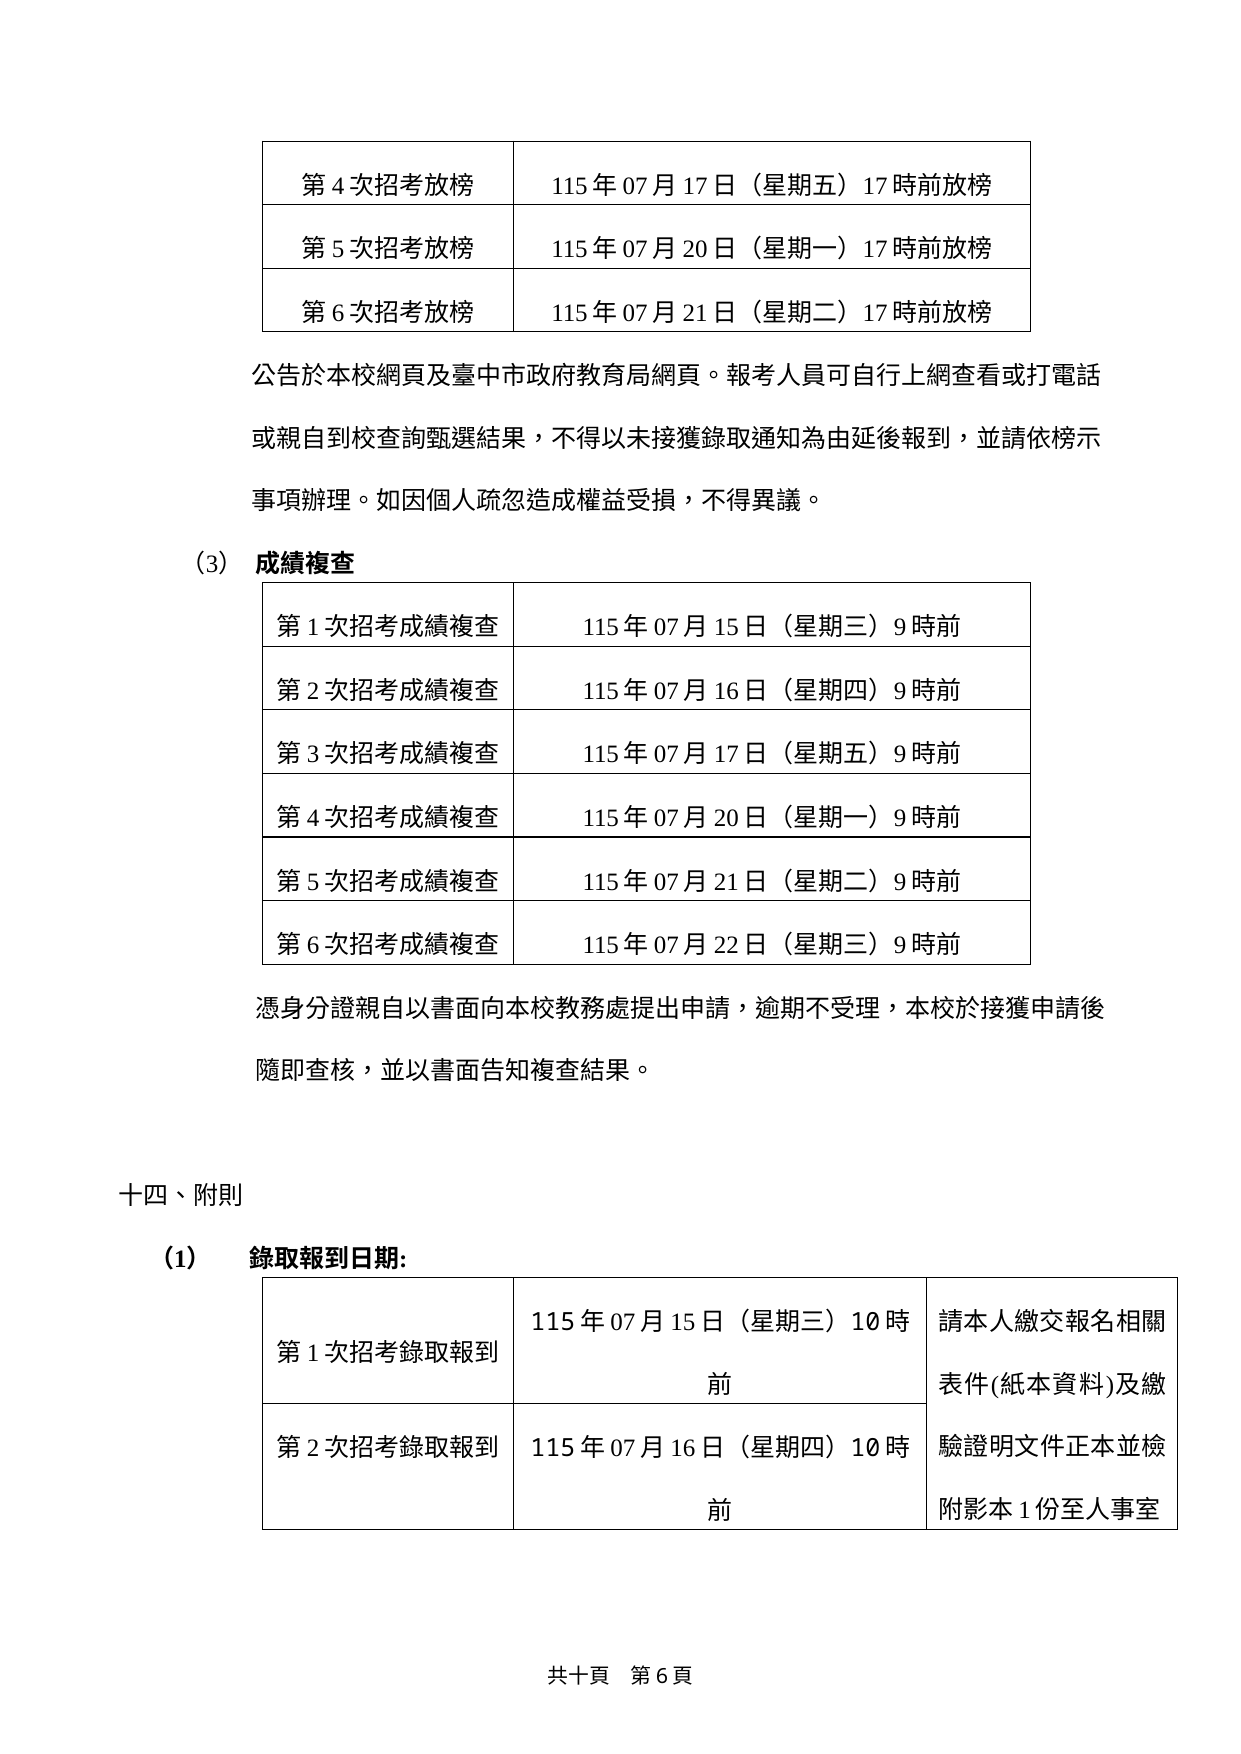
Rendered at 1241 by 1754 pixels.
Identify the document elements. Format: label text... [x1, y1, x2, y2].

table_cell 第4次招考成績複查 [263, 774, 513, 836]
table_cell 第3次招考成績複查 [263, 710, 513, 773]
table_cell 第4次招考放榜 [263, 142, 513, 204]
table_cell 115年07月17日（星期五）17時前放榜 [514, 142, 1030, 204]
text 公告於本校網頁及臺中市政府教育局網頁。報考人員可自行上網查看或打電話或親自到校查詢甄選結果，不得以未接獲錄取通知為由延後報到，並請依榜示事項辦理。如因個人疏忽造成權益受損，不得異議。 [251, 332, 1122, 520]
table_cell 115年07月21日（星期二）17時前放榜 [514, 269, 1030, 331]
table_cell 115年07月21日（星期二）9時前 [514, 838, 1030, 900]
table_cell 第5次招考成績複查 [263, 838, 513, 900]
text 十四、附則 [118, 1152, 1122, 1214]
table_cell 115年07月20日（星期一）9時前 [514, 774, 1030, 836]
list 成績複查 [181, 520, 1122, 582]
table_cell 第2次招考成績複查 [263, 647, 513, 709]
text 憑身分證親自以書面向本校教務處提出申請，逾期不受理，本校於接獲申請後隨即查核，並以書面告知複查結果。 [256, 964, 1122, 1089]
table_cell 115年07月16日（星期四）9時前 [514, 647, 1030, 709]
table_header 第1次招考錄取報到 [263, 1278, 513, 1403]
table_cell 115年07月17日（星期五）9時前 [514, 710, 1030, 773]
table_cell 115年07月16日（星期四）10時前 [514, 1404, 926, 1529]
table_header 115年07月15日（星期三）9時前 [514, 583, 1030, 646]
list 錄取報到日期: [149, 1214, 1122, 1277]
table_header 第1次招考成績複查 [263, 583, 513, 646]
table_cell 115年07月22日（星期三）9時前 [514, 901, 1030, 963]
table_cell 115年07月20日（星期一）17時前放榜 [514, 205, 1030, 268]
table_cell 第2次招考錄取報到 [263, 1404, 513, 1529]
table_cell 第5次招考放榜 [263, 205, 513, 268]
table_header 115年07月15日（星期三）10時前 [514, 1278, 926, 1403]
table_cell 第6次招考成績複查 [263, 901, 513, 963]
table_header 請本人繳交報名相關表件(紙本資料)及繳驗證明文件正本並檢附影本1份至人事室 [927, 1278, 1177, 1529]
table_cell 第6次招考放榜 [263, 269, 513, 331]
